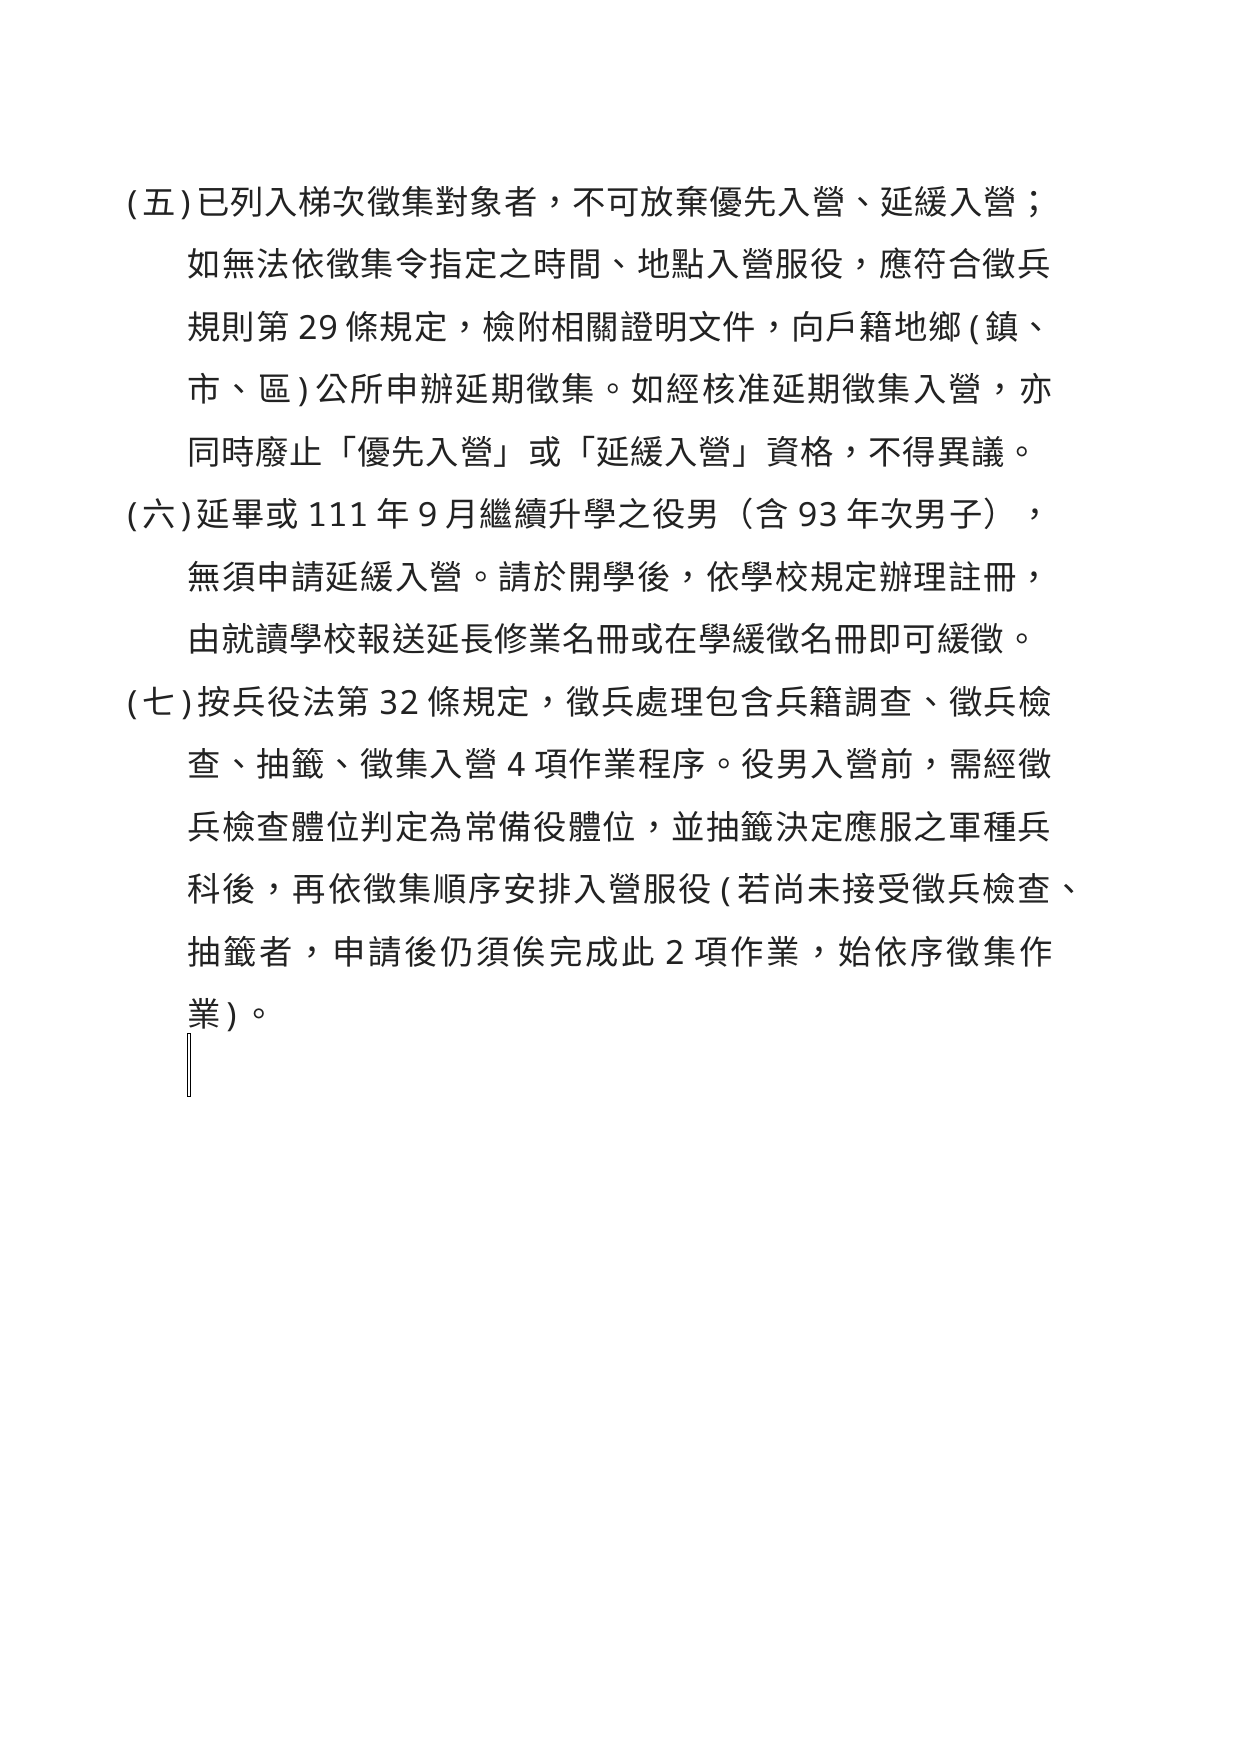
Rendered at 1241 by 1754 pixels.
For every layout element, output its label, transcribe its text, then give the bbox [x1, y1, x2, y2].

text (七)按兵役法第32條規定，徵兵處理包含兵籍調查、徵兵檢查、抽籤、徵集入營4項作業程序。役男入營前，需經徵兵檢查體位判定為常備役體位，並抽籤決定應服之軍種兵科後，再依徵集順序安排入營服役(若尚未接受徵兵檢查、抽籤者，申請後仍須俟完成此2項作業，始依序徵集作業)。 [122, 658, 1053, 1033]
text (六)延畢或111年9月繼續升學之役男（含93年次男子），無須申請延緩入營。請於開學後，依學校規定辦理註冊，由就讀學校報送延長修業名冊或在學緩徵名冊即可緩徵。 [122, 471, 1053, 658]
text (五)已列入梯次徵集對象者，不可放棄優先入營、延緩入營；如無法依徵集令指定之時間、地點入營服役，應符合徵兵規則第29條規定，檢附相關證明文件，向戶籍地鄉(鎮、市、區)公所申辦延期徵集。如經核准延期徵集入營，亦同時廢止「優先入營」或「延緩入營」資格，不得異議。 [122, 158, 1053, 471]
